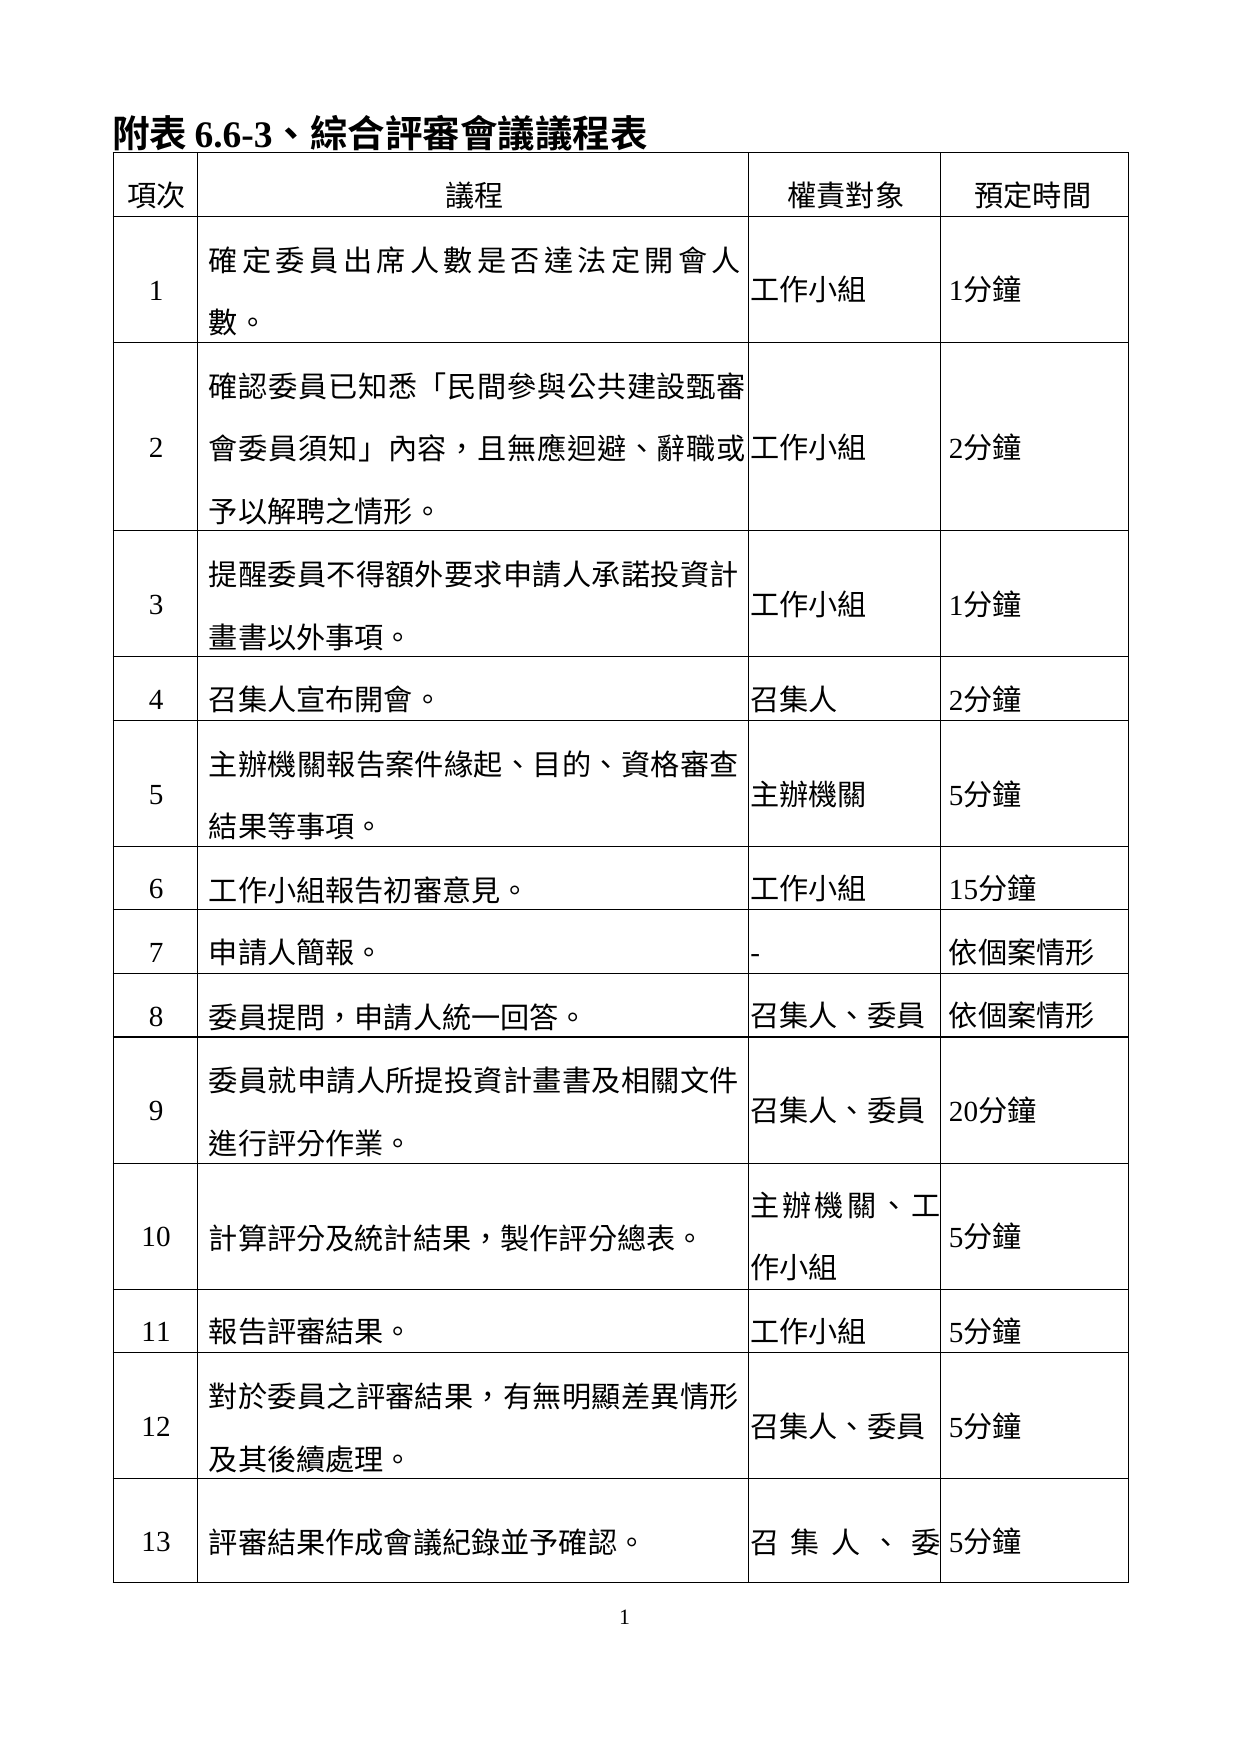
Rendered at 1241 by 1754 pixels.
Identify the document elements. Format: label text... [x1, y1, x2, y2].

table_cell 3 [114, 531, 197, 656]
table_cell 召集人 [749, 657, 940, 720]
table_cell 工作小組報告初審意見。 [198, 847, 748, 909]
table_cell 確定委員出席人數是否達法定開會人數。 [198, 217, 748, 342]
table_header 議程 [198, 153, 748, 216]
table_header 預定時間 [941, 153, 1128, 216]
table_cell 5 [114, 721, 197, 846]
table_cell 15分鐘 [941, 847, 1128, 909]
table_cell 2分鐘 [941, 343, 1128, 530]
table_cell 1分鐘 [941, 217, 1128, 342]
subtitle 附表6.6-3、綜合評審會議議程表 [112, 89, 1128, 152]
table_cell 主辦機關、工作小組 [749, 1164, 940, 1288]
table_cell 召集人宣布開會。 [198, 657, 748, 720]
table_cell 1 [114, 217, 197, 342]
table_cell 4 [114, 657, 197, 720]
table_cell 依個案情形 [941, 910, 1128, 973]
table_cell 提醒委員不得額外要求申請人承諾投資計畫書以外事項。 [198, 531, 748, 656]
table_cell 依個案情形 [941, 974, 1128, 1036]
table_cell 13 [114, 1479, 197, 1582]
table_cell 工作小組 [749, 531, 940, 656]
table_cell 20分鐘 [941, 1038, 1128, 1162]
table_cell - [749, 910, 940, 973]
table_cell 委員提問，申請人統一回答。 [198, 974, 748, 1036]
table_header 項次 [114, 153, 197, 216]
table_cell 12 [114, 1353, 197, 1478]
table_cell 5分鐘 [941, 1164, 1128, 1288]
table_cell 5分鐘 [941, 1353, 1128, 1478]
table_cell 召集人、委員 [749, 974, 940, 1036]
table_cell 6 [114, 847, 197, 909]
table_cell 對於委員之評審結果，有無明顯差異情形及其後續處理。 [198, 1353, 748, 1478]
table_cell 主辦機關 [749, 721, 940, 846]
table_cell 7 [114, 910, 197, 973]
table_cell 主辦機關報告案件緣起、目的、資格審查結果等事項。 [198, 721, 748, 846]
table_cell 11 [114, 1290, 197, 1352]
table_cell 報告評審結果。 [198, 1290, 748, 1352]
table_cell 評審結果作成會議紀錄並予確認。 [198, 1479, 748, 1582]
table_cell 召集人、委員 [749, 1353, 940, 1478]
table_cell 申請人簡報。 [198, 910, 748, 973]
table_cell 召集人、委員 [749, 1038, 940, 1162]
table_cell 工作小組 [749, 343, 940, 530]
table_cell 工作小組 [749, 217, 940, 342]
table_cell 5分鐘 [941, 721, 1128, 846]
table_cell 2 [114, 343, 197, 530]
table_cell 5分鐘 [941, 1290, 1128, 1352]
table_cell 確認委員已知悉「民間參與公共建設甄審會委員須知」內容，且無應迴避、辭職或予以解聘之情形。 [198, 343, 748, 530]
table_cell 計算評分及統計結果，製作評分總表。 [198, 1164, 748, 1288]
table_cell 1分鐘 [941, 531, 1128, 656]
table_cell 工作小組 [749, 847, 940, 909]
table_cell 委員就申請人所提投資計畫書及相關文件進行評分作業。 [198, 1038, 748, 1162]
table_cell 8 [114, 974, 197, 1036]
table_cell 工作小組 [749, 1290, 940, 1352]
table_cell 2分鐘 [941, 657, 1128, 720]
table_cell 召集人、委 [749, 1479, 940, 1582]
table_header 權責對象 [749, 153, 940, 216]
table_cell 10 [114, 1164, 197, 1288]
table_cell 9 [114, 1038, 197, 1162]
table_cell 5分鐘 [941, 1479, 1128, 1582]
